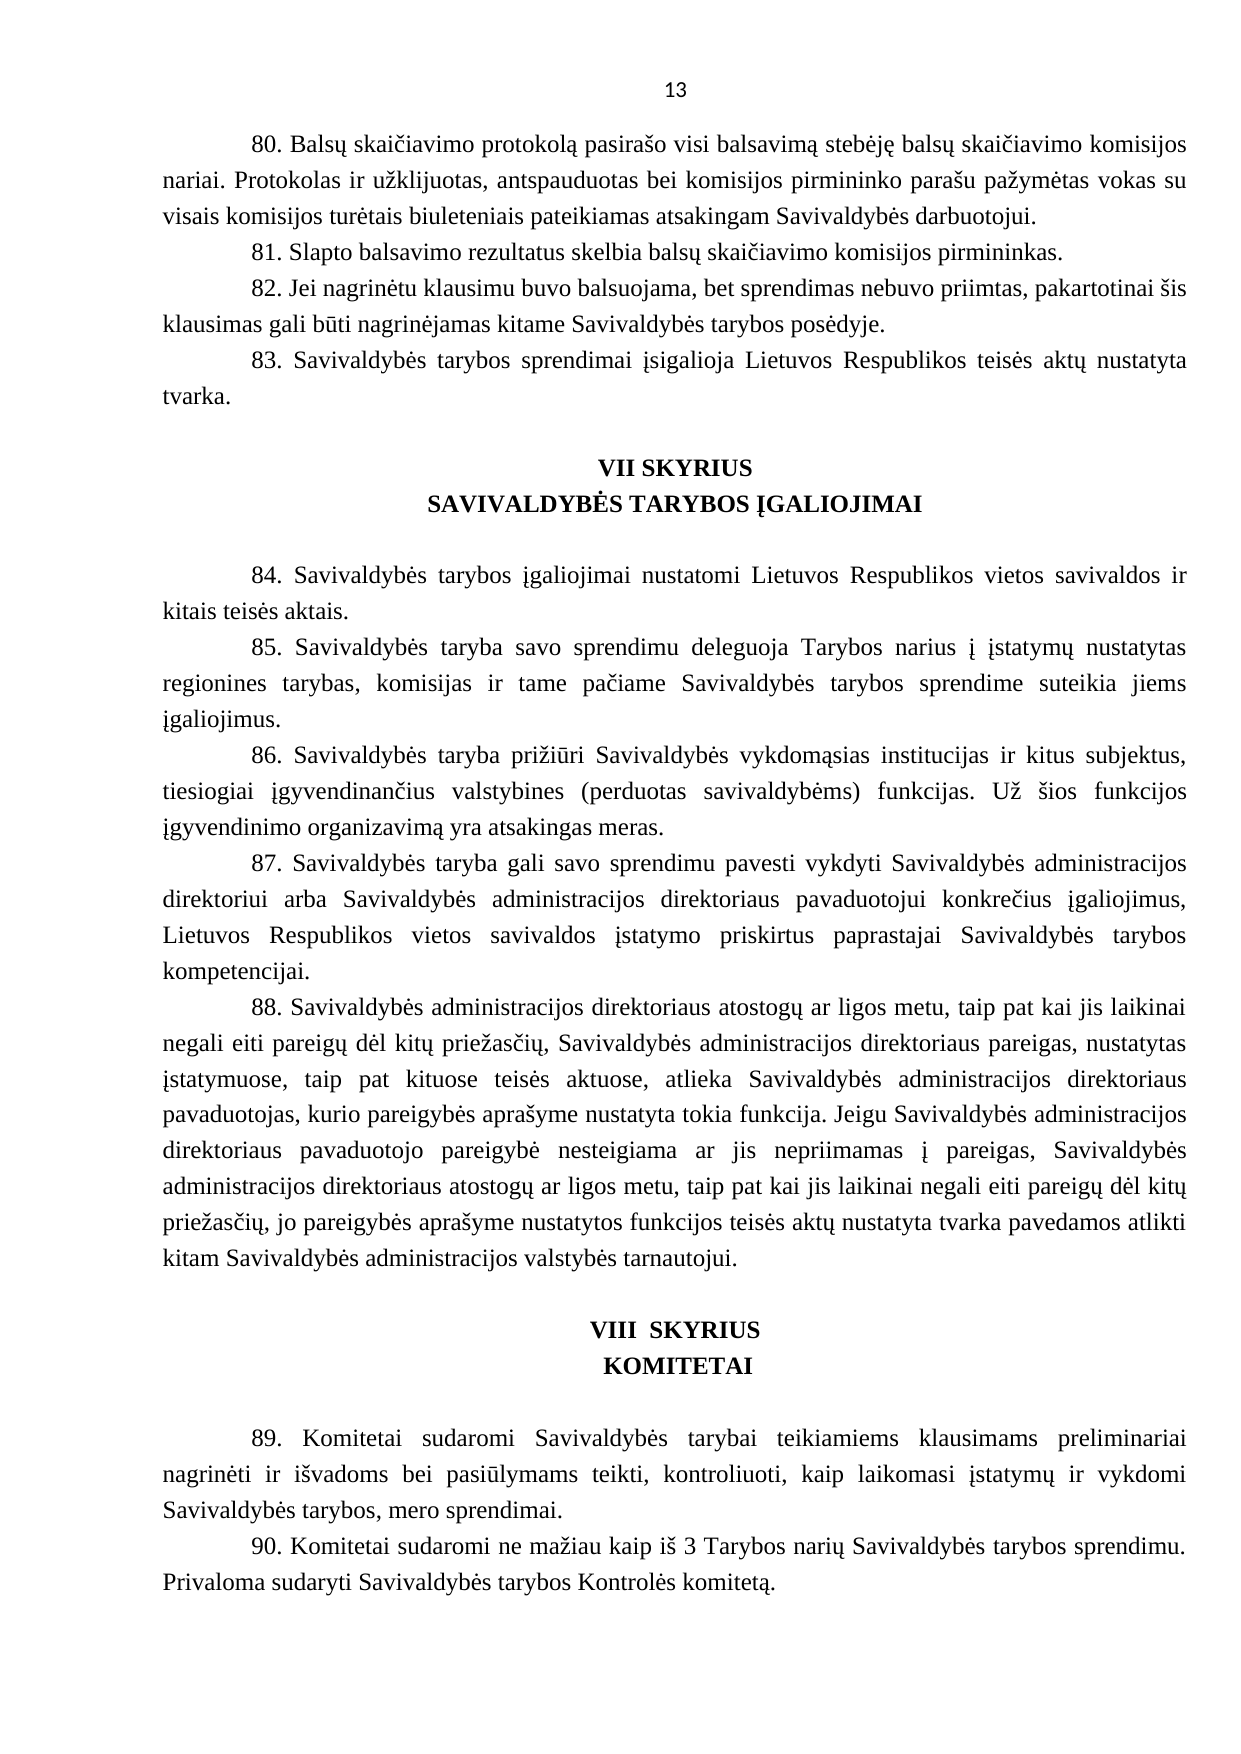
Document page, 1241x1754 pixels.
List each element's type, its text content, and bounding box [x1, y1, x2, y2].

text 87. Savivaldybės taryba gali savo sprendimu pavesti vykdyti Savivaldybės administracijos direktoriui arba Savivaldybės administracijos direktoriaus pavaduotojui konkrečius įgaliojimus, Lietuvos Respublikos vietos savivaldos įstatymo priskirtus paprastajai Savivaldybės tarybos kompetencijai. [162, 848, 1187, 984]
text 84. Savivaldybės tarybos įgaliojimai nustatomi Lietuvos Respublikos vietos savivaldos ir kitais teisės aktais. [162, 561, 1187, 625]
text 89. Komitetai sudaromi Savivaldybės tarybai teikiamiems klausimams preliminariai nagrinėti ir išvadoms bei pasiūlymams teikti, kontroliuoti, kaip laikomasi įstatymų ir vykdomi Savivaldybės tarybos, mero sprendimai. [162, 1423, 1187, 1524]
text SAVIVALDYBĖS TARYBOS ĮGALIOJIMAI [162, 489, 1187, 517]
text komitetAI [162, 1351, 1187, 1380]
text 82. Jei nagrinėtu klausimu buvo balsuojama, bet sprendimas nebuvo priimtas, pakartotinai šis klausimas gali būti nagrinėjamas kitame Savivaldybės tarybos posėdyje. [162, 273, 1187, 338]
text 80. Balsų skaičiavimo protokolą pasirašo visi balsavimą stebėję balsų skaičiavimo komisijos nariai. Protokolas ir užklijuotas, antspauduotas bei komisijos pirmininko parašu pažymėtas vokas su visais komisijos turėtais biuleteniais pateikiamas atsakingam Savivaldybės darbuotojui. [162, 129, 1187, 230]
text 90. Komitetai sudaromi ne mažiau kaip iš 3 Tarybos narių Savivaldybės tarybos sprendimu. Privaloma sudaryti Savivaldybės tarybos Kontrolės komitetą. [162, 1531, 1187, 1596]
text 88. Savivaldybės administracijos direktoriaus atostogų ar ligos metu, taip pat kai jis laikinai negali eiti pareigų dėl kitų priežasčių, Savivaldybės administracijos direktoriaus pareigas, nustatytas įstatymuose, taip pat kituose teisės aktuose, atlieka Savivaldybės administracijos direktoriaus pavaduotojas, kurio pareigybės aprašyme nustatyta tokia funkcija. Jeigu Savivaldybės administracijos direktoriaus pavaduotojo pareigybė nesteigiama ar jis nepriimamas į pareigas, Savivaldybės administracijos direktoriaus atostogų ar ligos metu, taip pat kai jis laikinai negali eiti pareigų dėl kitų priežasčių, jo pareigybės aprašyme nustatytos funkcijos teisės aktų nustatyta tvarka pavedamos atlikti kitam Savivaldybės administracijos valstybės tarnautojui. [162, 992, 1187, 1272]
text VIII SKYRIUS [162, 1315, 1187, 1344]
text 86. Savivaldybės taryba prižiūri Savivaldybės vykdomąsias institucijas ir kitus subjektus, tiesiogiai įgyvendinančius valstybines (perduotas savivaldybėms) funkcijas. Už šios funkcijos įgyvendinimo organizavimą yra atsakingas meras. [162, 740, 1187, 841]
text 85. Savivaldybės taryba savo sprendimu deleguoja Tarybos narius į įstatymų nustatytas regionines tarybas, komisijas ir tame pačiame Savivaldybės tarybos sprendime suteikia jiems įgaliojimus. [162, 632, 1187, 733]
text 83. Savivaldybės tarybos sprendimai įsigalioja Lietuvos Respublikos teisės aktų nustatyta tvarka. [162, 345, 1187, 409]
text VII SKYRIUS [162, 453, 1187, 481]
text 81. Slapto balsavimo rezultatus skelbia balsų skaičiavimo komisijos pirmininkas. [162, 237, 1187, 266]
